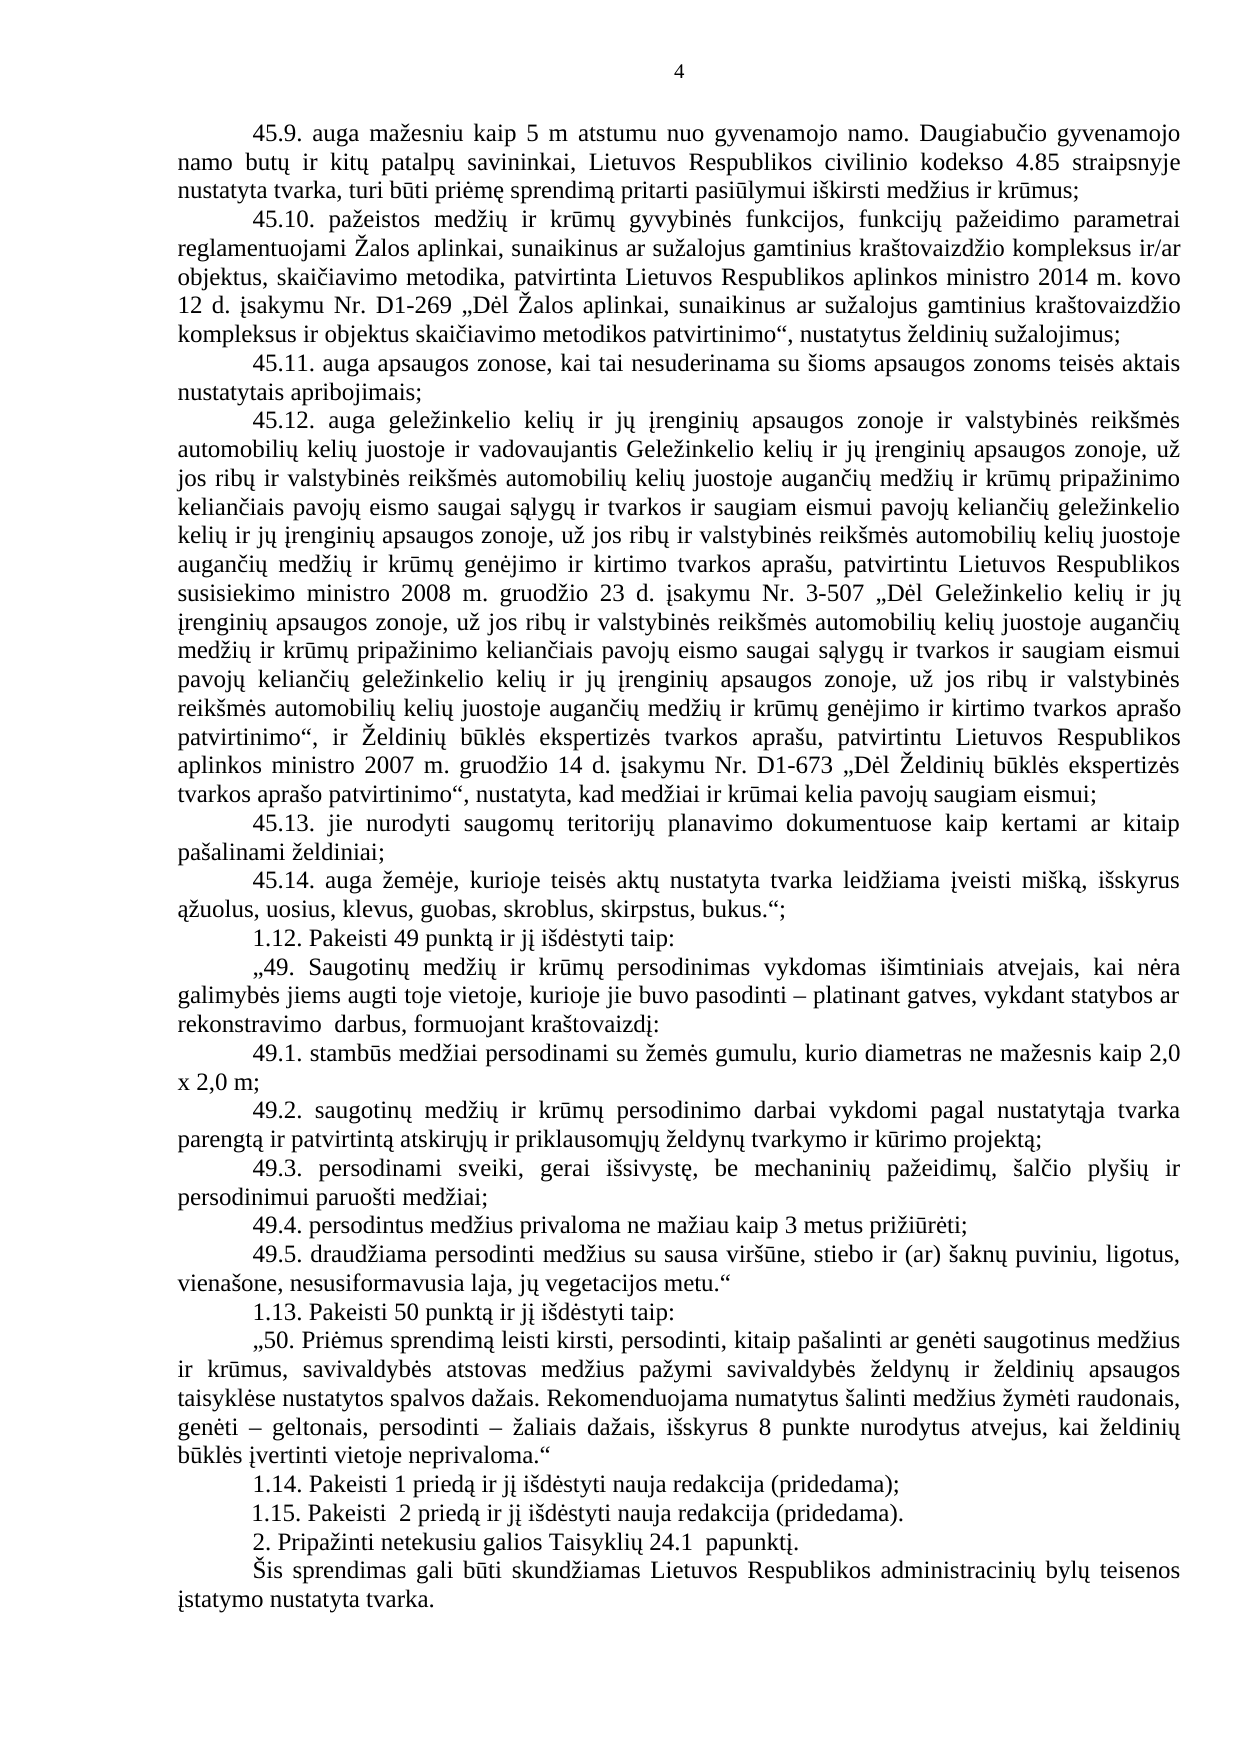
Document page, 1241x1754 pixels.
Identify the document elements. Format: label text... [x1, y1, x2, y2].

text 45.14. auga žemėje, kurioje teisės aktų nustatyta tvarka leidžiama įveisti mišką, išskyrus ąžuolus, uosius, klevus, guobas, skroblus, skirpstus, bukus.“; [177, 866, 1181, 923]
text 45.12. auga geležinkelio kelių ir jų įrenginių apsaugos zonoje ir valstybinės reikšmės automobilių kelių juostoje ir vadovaujantis Geležinkelio kelių ir jų įrenginių apsaugos zonoje, už jos ribų ir valstybinės reikšmės automobilių kelių juostoje augančių medžių ir krūmų pripažinimo keliančiais pavojų eismo saugai sąlygų ir tvarkos ir saugiam eismui pavojų keliančių geležinkelio kelių ir jų įrenginių apsaugos zonoje, už jos ribų ir valstybinės reikšmės automobilių kelių juostoje augančių medžių ir krūmų genėjimo ir kirtimo tvarkos aprašu, patvirtintu Lietuvos Respublikos susisiekimo ministro 2008 m. gruodžio 23 d. įsakymu Nr. 3-507 „Dėl Geležinkelio kelių ir jų įrenginių apsaugos zonoje, už jos ribų ir valstybinės reikšmės automobilių kelių juostoje augančių medžių ir krūmų pripažinimo keliančiais pavojų eismo saugai sąlygų ir tvarkos ir saugiam eismui pavojų keliančių geležinkelio kelių ir jų įrenginių apsaugos zonoje, už jos ribų ir valstybinės reikšmės automobilių kelių juostoje augančių medžių ir krūmų genėjimo ir kirtimo tvarkos aprašo patvirtinimo“, ir Želdinių būklės ekspertizės tvarkos aprašu, patvirtintu Lietuvos Respublikos aplinkos ministro 2007 m. gruodžio 14 d. įsakymu Nr. D1-673 „Dėl Želdinių būklės ekspertizės tvarkos aprašo patvirtinimo“, nustatyta, kad medžiai ir krūmai kelia pavojų saugiam eismui; [177, 406, 1181, 808]
text 2. Pripažinti netekusiu galios Taisyklių 24.1 papunktį. [177, 1527, 1181, 1556]
text 45.9. auga mažesniu kaip 5 m atstumu nuo gyvenamojo namo. Daugiabučio gyvenamojo namo butų ir kitų patalpų savininkai, Lietuvos Respublikos civilinio kodekso 4.85 straipsnyje nustatyta tvarka, turi būti priėmę sprendimą pritarti pasiūlymui iškirsti medžius ir krūmus; [177, 118, 1181, 204]
text 49.5. draudžiama persodinti medžius su sausa viršūne, stiebo ir (ar) šaknų puviniu, ligotus, vienašone, nesusiformavusia laja, jų vegetacijos metu.“ [177, 1239, 1181, 1297]
text 45.10. pažeistos medžių ir krūmų gyvybinės funkcijos, funkcijų pažeidimo parametrai reglamentuojami Žalos aplinkai, sunaikinus ar sužalojus gamtinius kraštovaizdžio kompleksus ir/ar objektus, skaičiavimo metodika, patvirtinta Lietuvos Respublikos aplinkos ministro 2014 m. kovo 12 d. įsakymu Nr. D1-269 „Dėl Žalos aplinkai, sunaikinus ar sužalojus gamtinius kraštovaizdžio kompleksus ir objektus skaičiavimo metodikos patvirtinimo“, nustatytus želdinių sužalojimus; [177, 204, 1181, 348]
text 49.4. persodintus medžius privaloma ne mažiau kaip 3 metus prižiūrėti; [177, 1211, 1181, 1239]
text 1.12. Pakeisti 49 punktą ir jį išdėstyti taip: [177, 923, 1181, 952]
text „50. Priėmus sprendimą leisti kirsti, persodinti, kitaip pašalinti ar genėti saugotinus medžius ir krūmus, savivaldybės atstovas medžius pažymi savivaldybės želdynų ir želdinių apsaugos taisyklėse nustatytos spalvos dažais. Rekomenduojama numatytus šalinti medžius žymėti raudonais, genėti – geltonais, persodinti – žaliais dažais, išskyrus 8 punkte nurodytus atvejus, kai želdinių būklės įvertinti vietoje neprivaloma.“ [177, 1326, 1181, 1469]
text Šis sprendimas gali būti skundžiamas Lietuvos Respublikos administracinių bylų teisenos įstatymo nustatyta tvarka. [177, 1556, 1181, 1613]
text „49. Saugotinų medžių ir krūmų persodinimas vykdomas išimtiniais atvejais, kai nėra galimybės jiems augti toje vietoje, kurioje jie buvo pasodinti – platinant gatves, vykdant statybos ar rekonstravimo darbus, formuojant kraštovaizdį: [177, 952, 1181, 1038]
text 1.15. Pakeisti 2 priedą ir jį išdėstyti nauja redakcija (pridedama). [236, 1498, 1181, 1527]
text 1.14. Pakeisti 1 priedą ir jį išdėstyti nauja redakcija (pridedama); [177, 1469, 1181, 1498]
text 49.3. persodinami sveiki, gerai išsivystę, be mechaninių pažeidimų, šalčio plyšių ir persodinimui paruošti medžiai; [177, 1153, 1181, 1211]
text 45.11. auga apsaugos zonose, kai tai nesuderinama su šioms apsaugos zonoms teisės aktais nustatytais apribojimais; [177, 348, 1181, 406]
text 45.13. jie nurodyti saugomų teritorijų planavimo dokumentuose kaip kertami ar kitaip pašalinami želdiniai; [177, 808, 1181, 866]
text 49.2. saugotinų medžių ir krūmų persodinimo darbai vykdomi pagal nustatytąja tvarka parengtą ir patvirtintą atskirųjų ir priklausomųjų želdynų tvarkymo ir kūrimo projektą; [177, 1096, 1181, 1153]
text 1.13. Pakeisti 50 punktą ir jį išdėstyti taip: [177, 1297, 1181, 1326]
text 49.1. stambūs medžiai persodinami su žemės gumulu, kurio diametras ne mažesnis kaip 2,0 x 2,0 m; [177, 1038, 1181, 1096]
